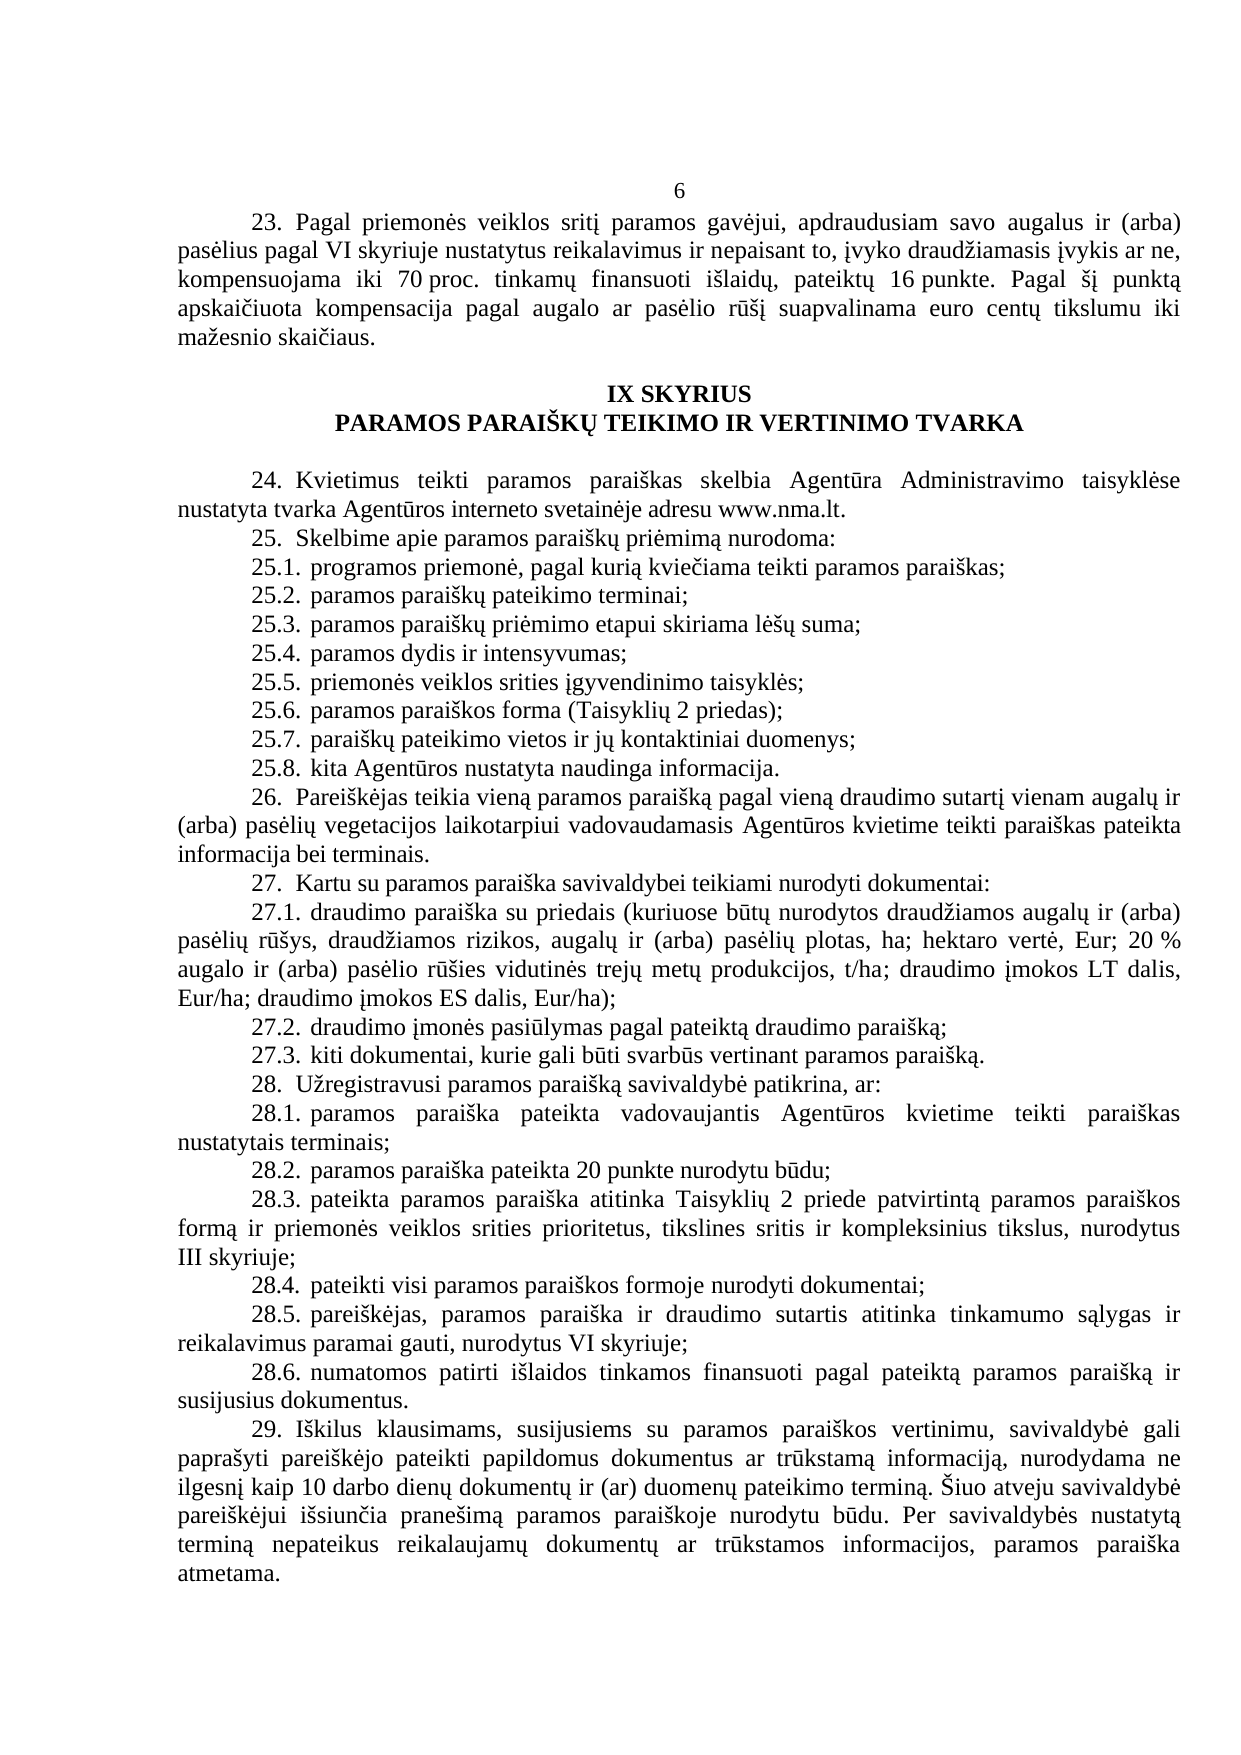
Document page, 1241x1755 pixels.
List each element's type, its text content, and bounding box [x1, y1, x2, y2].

text 27.3. kiti dokumentai, kurie gali būti svarbūs vertinant paramos paraišką. [177, 1040, 1181, 1069]
text 25.1. programos priemonė, pagal kurią kviečiama teikti paramos paraiškas; [177, 552, 1181, 580]
text 28.3. pateikta paramos paraiška atitinka Taisyklių 2 priede patvirtintą paramos paraiškos formą ir priemonės veiklos srities prioritetus, tikslines sritis ir kompleksinius tikslus, nurodytus III skyriuje; [177, 1184, 1181, 1270]
text 28.2. paramos paraiška pateikta 20 punkte nurodytu būdu; [177, 1155, 1181, 1184]
text PARAMOS Paraiškų teikimO IR VERTINIMO Tvarka [177, 408, 1181, 437]
text 25.2. paramos paraiškų pateikimo terminai; [177, 580, 1181, 609]
text 28.5. pareiškėjas, paramos paraiška ir draudimo sutartis atitinka tinkamumo sąlygas ir reikalavimus paramai gauti, nurodytus VI skyriuje; [177, 1299, 1181, 1357]
text 28.6. numatomos patirti išlaidos tinkamos finansuoti pagal pateiktą paramos paraišką ir susijusius dokumentus. [177, 1357, 1181, 1414]
text 29. Iškilus klausimams, susijusiems su paramos paraiškos vertinimu, savivaldybė gali paprašyti pareiškėjo pateikti papildomus dokumentus ar trūkstamą informaciją, nurodydama ne ilgesnį kaip 10 darbo dienų dokumentų ir (ar) duomenų pateikimo terminą. Šiuo atveju savivaldybė pareiškėjui išsiunčia pranešimą paramos paraiškoje nurodytu būdu. Per savivaldybės nustatytą terminą nepateikus reikalaujamų dokumentų ar trūkstamos informacijos, paramos paraiška atmetama. [177, 1414, 1181, 1587]
text 27. Kartu su paramos paraiška savivaldybei teikiami nurodyti dokumentai: [177, 868, 1181, 897]
text 23. Pagal priemonės veiklos sritį paramos gavėjui, apdraudusiam savo augalus ir (arba) pasėlius pagal VI skyriuje nustatytus reikalavimus ir nepaisant to, įvyko draudžiamasis įvykis ar ne, kompensuojama iki 70 proc. tinkamų finansuoti išlaidų, pateiktų 16 punkte. Pagal šį punktą apskaičiuota kompensacija pagal augalo ar pasėlio rūšį suapvalinama euro centų tikslumu iki mažesnio skaičiaus. [177, 207, 1181, 350]
text 25.5. priemonės veiklos srities įgyvendinimo taisyklės; [177, 667, 1181, 695]
text 26. Pareiškėjas teikia vieną paramos paraišką pagal vieną draudimo sutartį vienam augalų ir (arba) pasėlių vegetacijos laikotarpiui vadovaudamasis Agentūros kvietime teikti paraiškas pateikta informacija bei terminais. [177, 782, 1181, 868]
text 28.4. pateikti visi paramos paraiškos formoje nurodyti dokumentai; [177, 1270, 1181, 1299]
text 25. Skelbime apie paramos paraiškų priėmimą nurodoma: [177, 523, 1181, 552]
text 28. Užregistravusi paramos paraišką savivaldybė patikrina, ar: [177, 1069, 1181, 1098]
text 24. Kvietimus teikti paramos paraiškas skelbia Agentūra Administravimo taisyklėse nustatyta tvarka Agentūros interneto svetainėje adresu www.nma.lt. [177, 465, 1181, 523]
text IX SKYRIUS [177, 379, 1181, 408]
text 25.3. paramos paraiškų priėmimo etapui skiriama lėšų suma; [177, 609, 1181, 638]
text 27.1. draudimo paraiška su priedais (kuriuose būtų nurodytos draudžiamos augalų ir (arba) pasėlių rūšys, draudžiamos rizikos, augalų ir (arba) pasėlių plotas, ha; hektaro vertė, Eur; 20 % augalo ir (arba) pasėlio rūšies vidutinės trejų metų produkcijos, t/ha; draudimo įmokos LT dalis, Eur/ha; draudimo įmokos ES dalis, Eur/ha); [177, 897, 1181, 1012]
text 25.7. paraiškų pateikimo vietos ir jų kontaktiniai duomenys; [177, 724, 1181, 753]
text 27.2. draudimo įmonės pasiūlymas pagal pateiktą draudimo paraišką; [177, 1012, 1181, 1040]
text 25.4. paramos dydis ir intensyvumas; [177, 638, 1181, 667]
text 28.1. paramos paraiška pateikta vadovaujantis Agentūros kvietime teikti paraiškas nustatytais terminais; [177, 1098, 1181, 1155]
text 25.6. paramos paraiškos forma (Taisyklių 2 priedas); [177, 695, 1181, 724]
text 25.8. kita Agentūros nustatyta naudinga informacija. [177, 753, 1181, 782]
